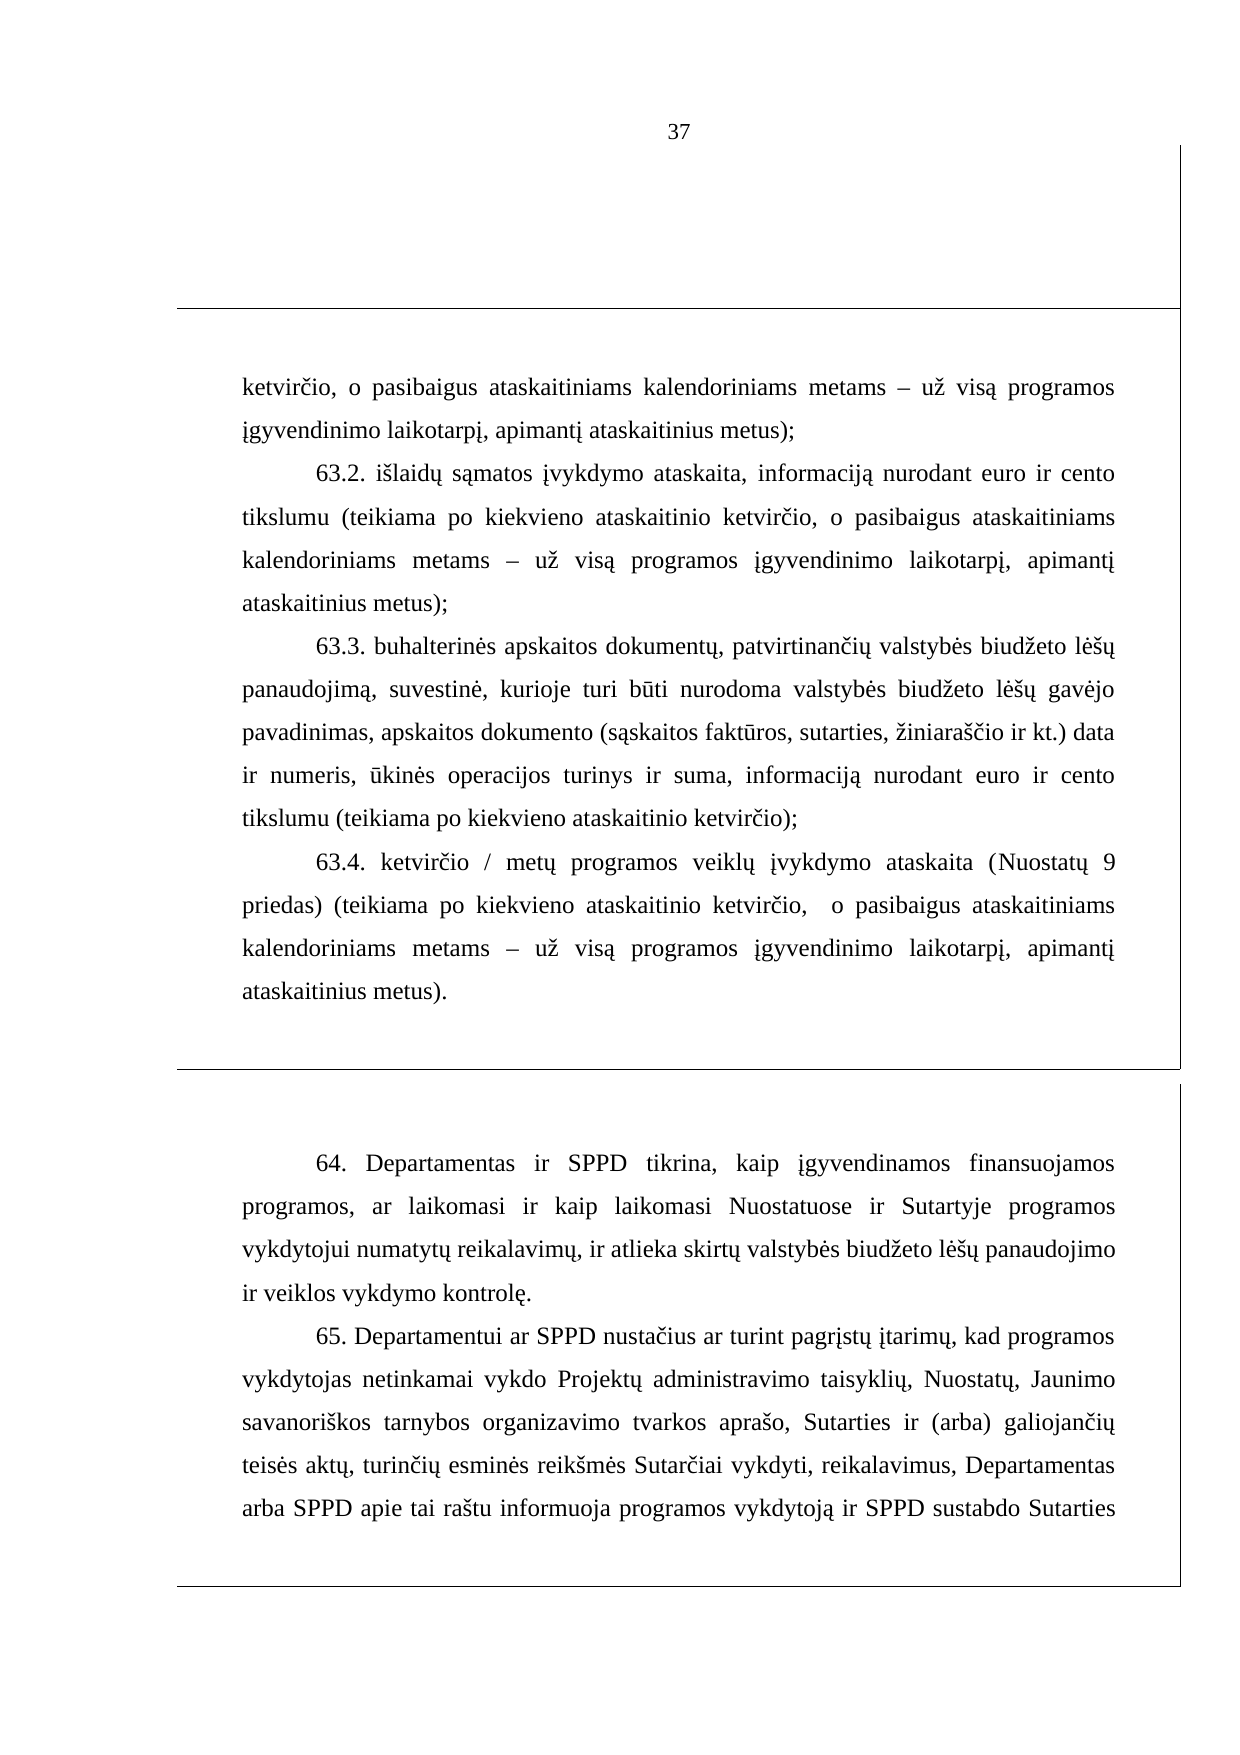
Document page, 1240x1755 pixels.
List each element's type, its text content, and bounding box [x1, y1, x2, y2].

text 63.3. buhalterinės apskaitos dokumentų, patvirtinančių valstybės biudžeto lėšų panaudojimą, suvestinė, kurioje turi būti nurodoma valstybės biudžeto lėšų gavėjo pavadinimas, apskaitos dokumento (sąskaitos faktūros, sutarties, žiniaraščio ir kt.) data ir numeris, ūkinės operacijos turinys ir suma, informaciją nurodant euro ir cento tikslumu (teikiama po kiekvieno ataskaitinio ketvirčio); [177, 566, 1180, 782]
text 64. Departamentas ir SPPD tikrina, kaip įgyvendinamos finansuojamos programos, ar laikomasi ir kaip laikomasi Nuostatuose ir Sutartyje programos vykdytojui numatytų reikalavimų, ir atlieka skirtų valstybės biudžeto lėšų panaudojimo ir veiklos vykdymo kontrolę. [177, 1084, 1180, 1256]
text 65. Departamentui ar SPPD nustačius ar turint pagrįstų įtarimų, kad programos vykdytojas netinkamai vykdo Projektų administravimo taisyklių, Nuostatų, Jaunimo savanoriškos tarnybos organizavimo tvarkos aprašo, Sutarties ir (arba) galiojančių teisės aktų, turinčių esminės reikšmės Sutarčiai vykdyti, reikalavimus, Departamentas arba SPPD apie tai raštu informuoja programos vykdytoją ir SPPD sustabdo Sutarties vykdymą. Šiuo atveju SPPD nustato programos vykdytojui protingą, ne trumpesnį kaip 10 darbo dienų, terminą nustatytiems veiklos trūkumams pašalinti. Programos vykdytojas, pašalinęs nustatytus veiklos trūkumus, raštu informuoja SPPD apie tolesnį pasirengimą tinkamai vykdyti Projektų administravimo taisyklėse, Nuostatuose, Jaunimo savanoriškos tarnybos organizavimo tvarkos apraše, Sutartyje ir (arba) galiojančiuose teisės aktuose, turinčiuose esminės reikšmės Sutarčiai vykdyti, nustatytus reikalavimus ir kartu pateikia tai patvirtinančius įrodymus. SPPD, įvertinęs iš programos vykdytojo gautą informaciją, gali atnaujinti Sutarties vykdymą. Jei programos vykdytojas per nustatytą terminą veiklos trūkumų nepašalina arba per 2 darbo dienas nuo nustatytų veiklos trūkumų pašalinimo dienos neinformuoja SPPD apie pasirengimą tinkamai vykdyti Projektų administravimo taisyklėse, Nuostatuose, Jaunimo savanoriškos tarnybos organizavimo tvarkos apraše, Sutartyje ir (arba) galiojančiuose teisės aktuose, turinčiuose esminės reikšmės Sutarčiai vykdyti, nustatytus reikalavimus, SPPD privalo vienašališkai nutraukti valstybės biudžeto lėšų naudojimo sutartį, apie tai programos vykdytoją įspėjęs prieš 10 darbo dienų. [177, 1256, 1181, 1586]
text 63.4. ketvirčio / metų programos veiklų įvykdymo ataskaita (Nuostatų 9 priedas) (teikiama po kiekvieno ataskaitinio ketvirčio, o pasibaigus ataskaitiniams kalendoriniams metams – už visą programos įgyvendinimo laikotarpį, apimantį ataskaitinius metus). [177, 782, 1180, 1069]
text 63.2. išlaidų sąmatos įvykdymo ataskaita, informaciją nurodant euro ir cento tikslumu (teikiama po kiekvieno ataskaitinio ketvirčio, o pasibaigus ataskaitiniams kalendoriniams metams – už visą programos įgyvendinimo laikotarpį, apimantį ataskaitinius metus); [177, 394, 1180, 566]
text 63.1. biudžeto išlaidų sąmatos vykdymo ir patirtų sąnaudų ketvirtinė ataskaita, informaciją nurodant euro ir cento tikslumu (teikiama po kiekvieno ataskaitinio ketvirčio, o pasibaigus ataskaitiniams kalendoriniams metams – už visą programos įgyvendinimo laikotarpį, apimantį ataskaitinius metus); [177, 308, 1180, 394]
